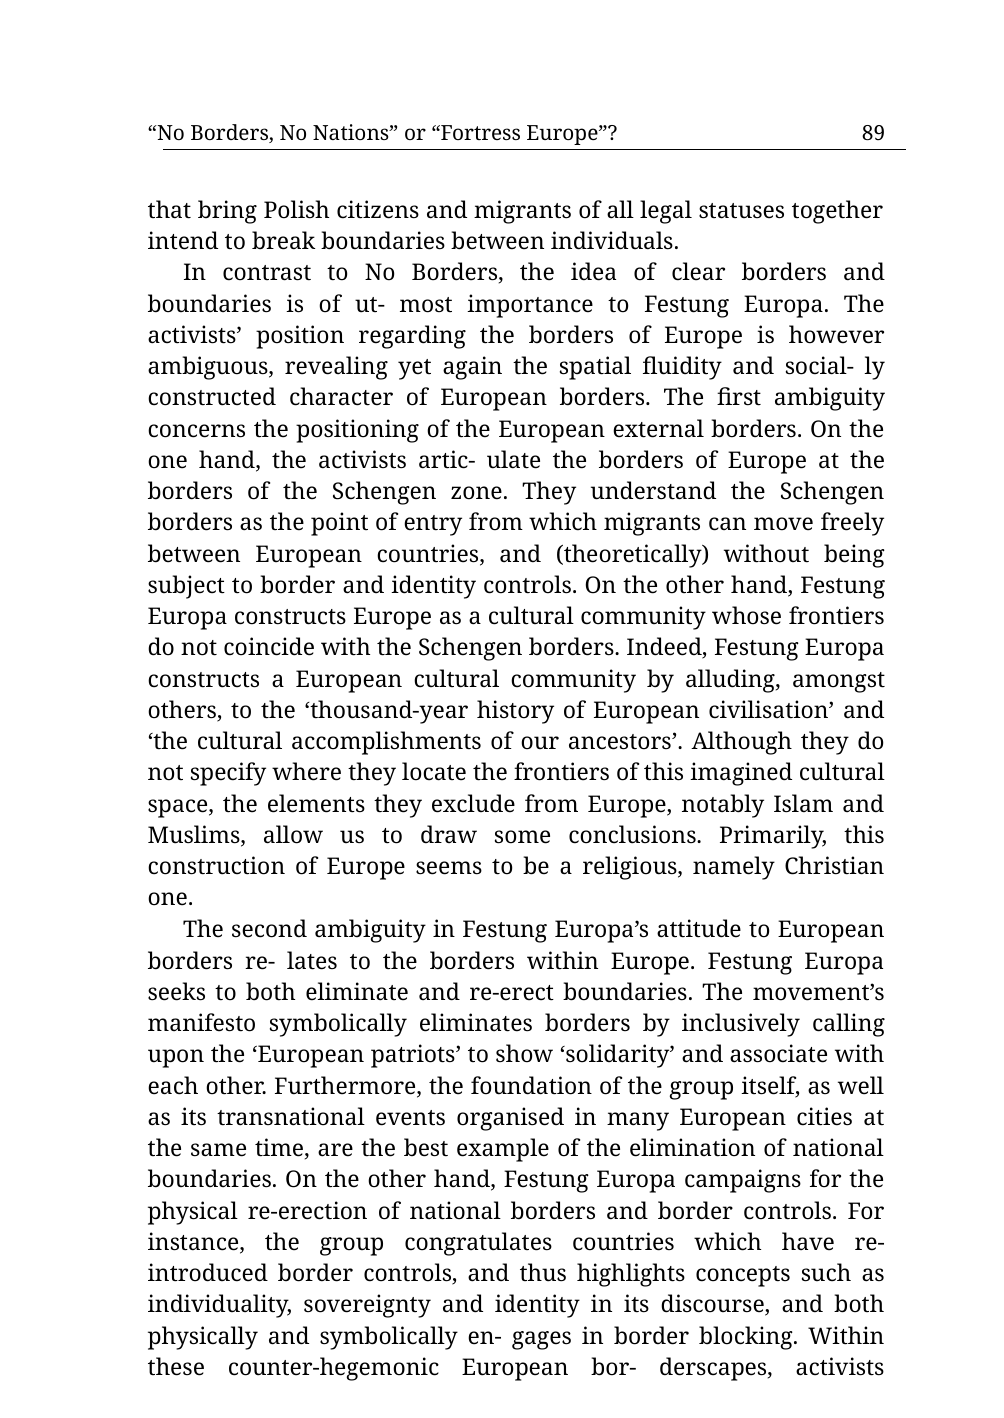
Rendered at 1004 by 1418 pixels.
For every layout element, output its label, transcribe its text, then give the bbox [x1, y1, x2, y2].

text “No Borders, No Nations” or “Fortress Europe”? 89 [147, 118, 901, 146]
text that bring Polish citizens and migrants of all legal statuses together intend to break boundaries between individuals. [147, 194, 884, 256]
text The second ambiguity in Festung Europa’s attitude to European borders re- lates to the borders within Europe. Festung Europa seeks to both eliminate and re-erect boundaries. The movement’s manifesto symbolically eliminates borders by inclusively calling upon the ‘European patriots’ to show ‘solidarity’ and associate with each other. Furthermore, the foundation of the group itself, as well as its transnational events organised in many European cities at the same time, are the best example of the elimination of national boundaries. On the other hand, Festung Europa campaigns for the physical re-erection of national borders and border controls. For instance, the group congratulates countries which have re- introduced border controls, and thus highlights concepts such as individuality, sovereignty and identity in its discourse, and both physically and symbolically en- gages in border blocking. Within these counter-hegemonic European bor- derscapes, activists [147, 913, 886, 1382]
text In contrast to No Borders, the idea of clear borders and boundaries is of ut- most importance to Festung Europa. The activists’ position regarding the borders of Europe is however ambiguous, revealing yet again the spatial fluidity and social- ly constructed character of European borders. The first ambiguity concerns the positioning of the European external borders. On the one hand, the activists artic- ulate the borders of Europe at the borders of the Schengen zone. They understand the Schengen borders as the point of entry from which migrants can move freely between European countries, and (theoretically) without being subject to border and identity controls. On the other hand, Festung Europa constructs Europe as a cultural community whose frontiers do not coincide with the Schengen borders. Indeed, Festung Europa constructs a European cultural community by alluding, amongst others, to the ‘thousand-year history of European civilisation’ and ‘the cultural accomplishments of our ancestors’. Although they do not specify where they locate the frontiers of this imagined cultural space, the elements they exclude from Europe, notably Islam and Muslims, allow us to draw some conclusions. Primarily, this construction of Europe seems to be a religious, namely Christian one. [147, 256, 886, 913]
